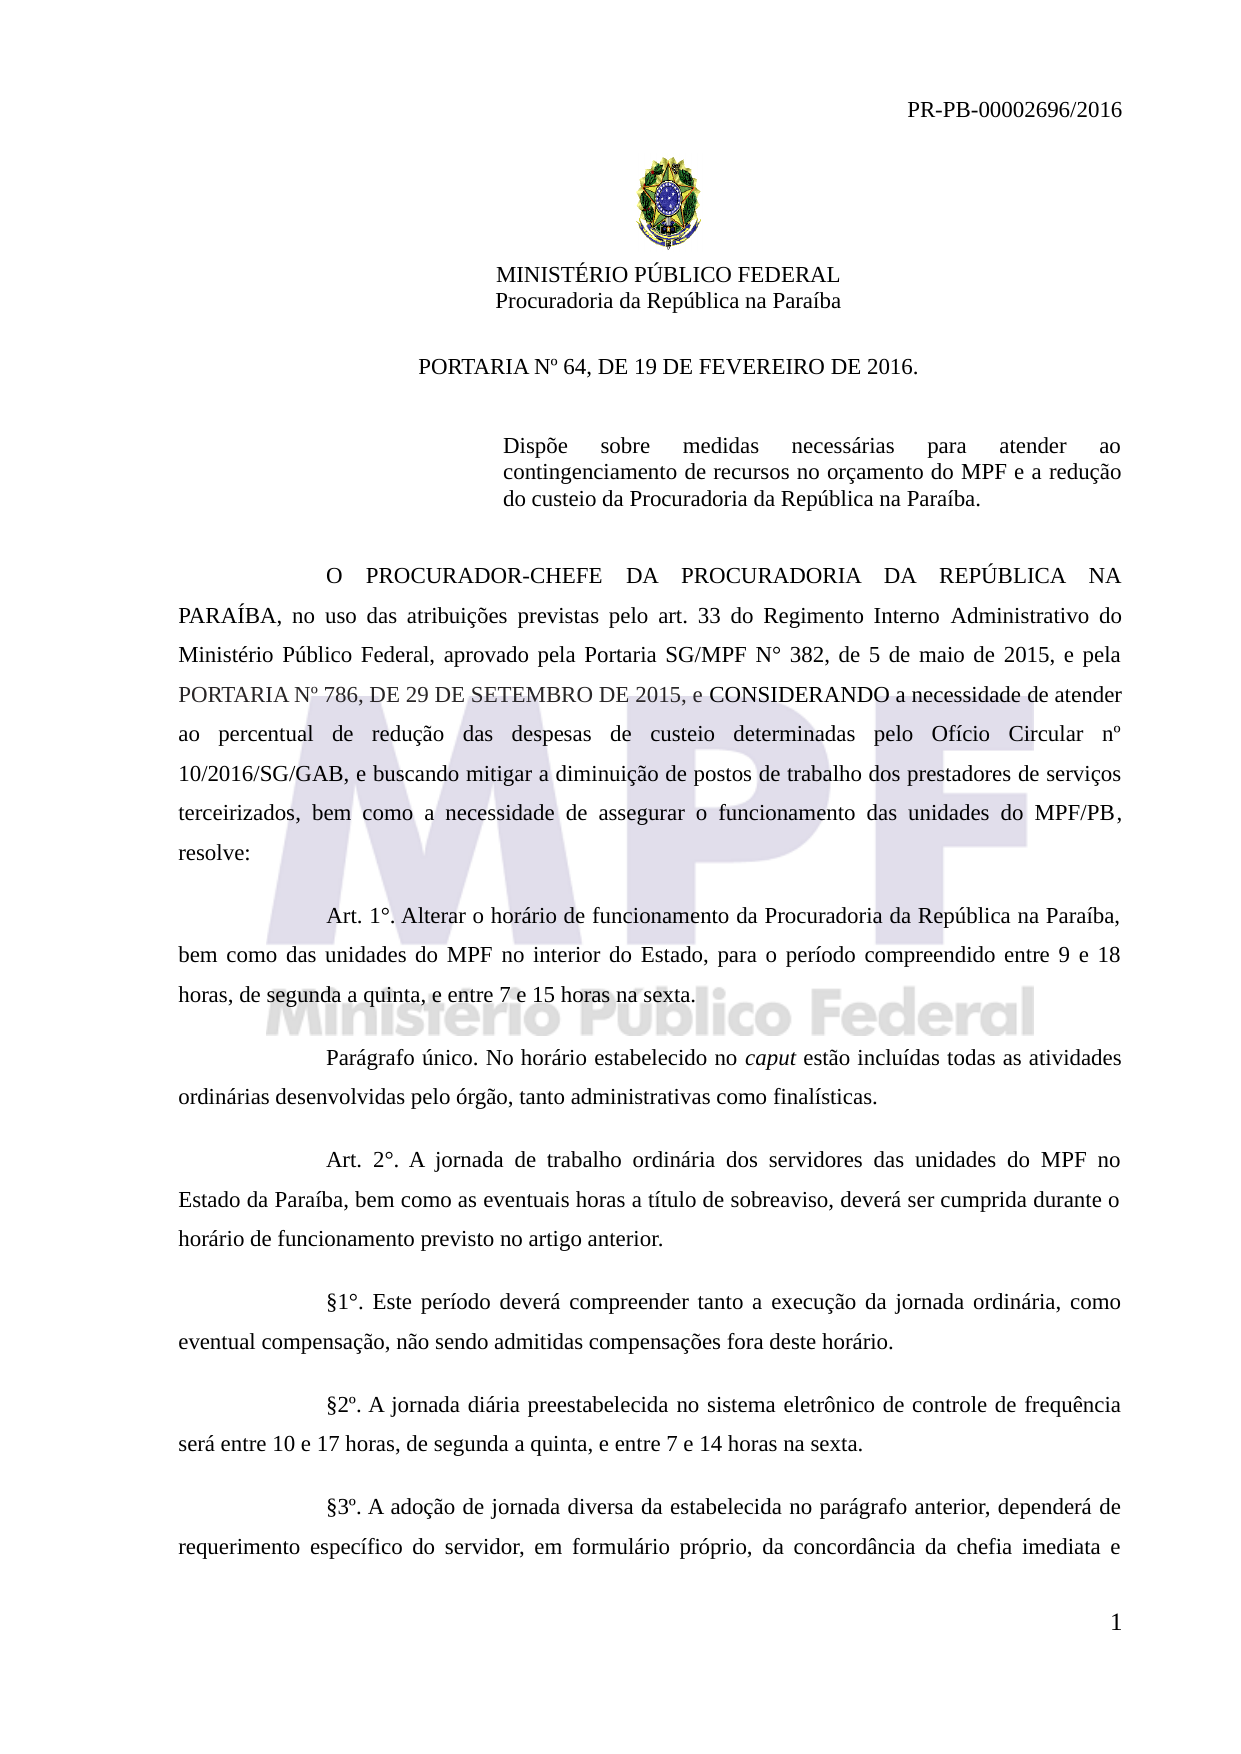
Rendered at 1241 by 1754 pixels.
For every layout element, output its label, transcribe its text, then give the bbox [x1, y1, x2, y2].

text PR-PB-00002696/2016 [178, 96, 1122, 123]
text Parágrafo único. No horário estabelecido no caput estão incluídas todas as atividades ordinárias desenvolvidas pelo órgão, tanto administrativas como finalísticas. [178, 1044, 1122, 1109]
text Art. 2°. A jornada de trabalho ordinária dos servidores das unidades do MPF no Estado da Paraíba, bem como as eventuais horas a título de sobreaviso, deverá ser cumprida durante o horário de funcionamento previsto no artigo anterior. [178, 1146, 1122, 1252]
text §1°. Este período deverá compreender tanto a execução da jornada ordinária, como eventual compensação, não sendo admitidas compensações fora deste horário. [178, 1288, 1122, 1354]
picture [266, 865, 1034, 902]
picture [266, 1007, 1034, 1036]
text §3º. A adoção de jornada diversa da estabelecida no parágrafo anterior, dependerá de requerimento específico do servidor, em formulário próprio, da concordância da chefia imediata e [178, 1493, 1122, 1559]
text §2º. A jornada diária preestabelecida no sistema eletrônico de controle de frequência será entre 10 e 17 horas, de segunda a quinta, e entre 7 e 14 horas na sexta. [178, 1391, 1122, 1457]
text Dispõe sobre medidas necessárias para atender ao contingenciamento de recursos no orçamento do MPF e a redução do custeio da Procuradoria da República na Paraíba. [503, 432, 1122, 511]
text Art. 1°. Alterar o horário de funcionamento da Procuradoria da República na Paraíba, bem como das unidades do MPF no interior do Estado, para o período compreendido entre 9 e 18 horas, de segunda a quinta, e entre 7 e 15 horas na sexta. [178, 902, 1122, 1007]
text O PROCURADOR-CHEFE DA PROCURADORIA DA REPÚBLICA NA PARAÍBA, no uso das atribuições previstas pelo art. 33 do Regimento Interno Administrativo do Ministério Público Federal, aprovado pela Portaria SG/MPF N° 382, de 5 de maio de 2015, e pela PORTARIA Nº 786, DE 29 DE SETEMBRO DE 2015, e CONSIDERANDO a necessidade de atender ao percentual de redução das despesas de custeio determinadas pelo Ofício Circular nº 10/2016/SG/GAB, e buscando mitigar a diminuição de postos de trabalho dos prestadores de serviços terceirizados, bem como a necessidade de assegurar o funcionamento das unidades do MPF/PB, resolve: [178, 562, 1122, 865]
text Procuradoria da República na Paraíba [0, 287, 1122, 314]
text PORTARIA Nº 64, DE 19 DE FEVEREIRO DE 2016. [0, 353, 1122, 379]
text MINISTÉRIO PÚBLICO FEDERAL [0, 261, 1122, 287]
